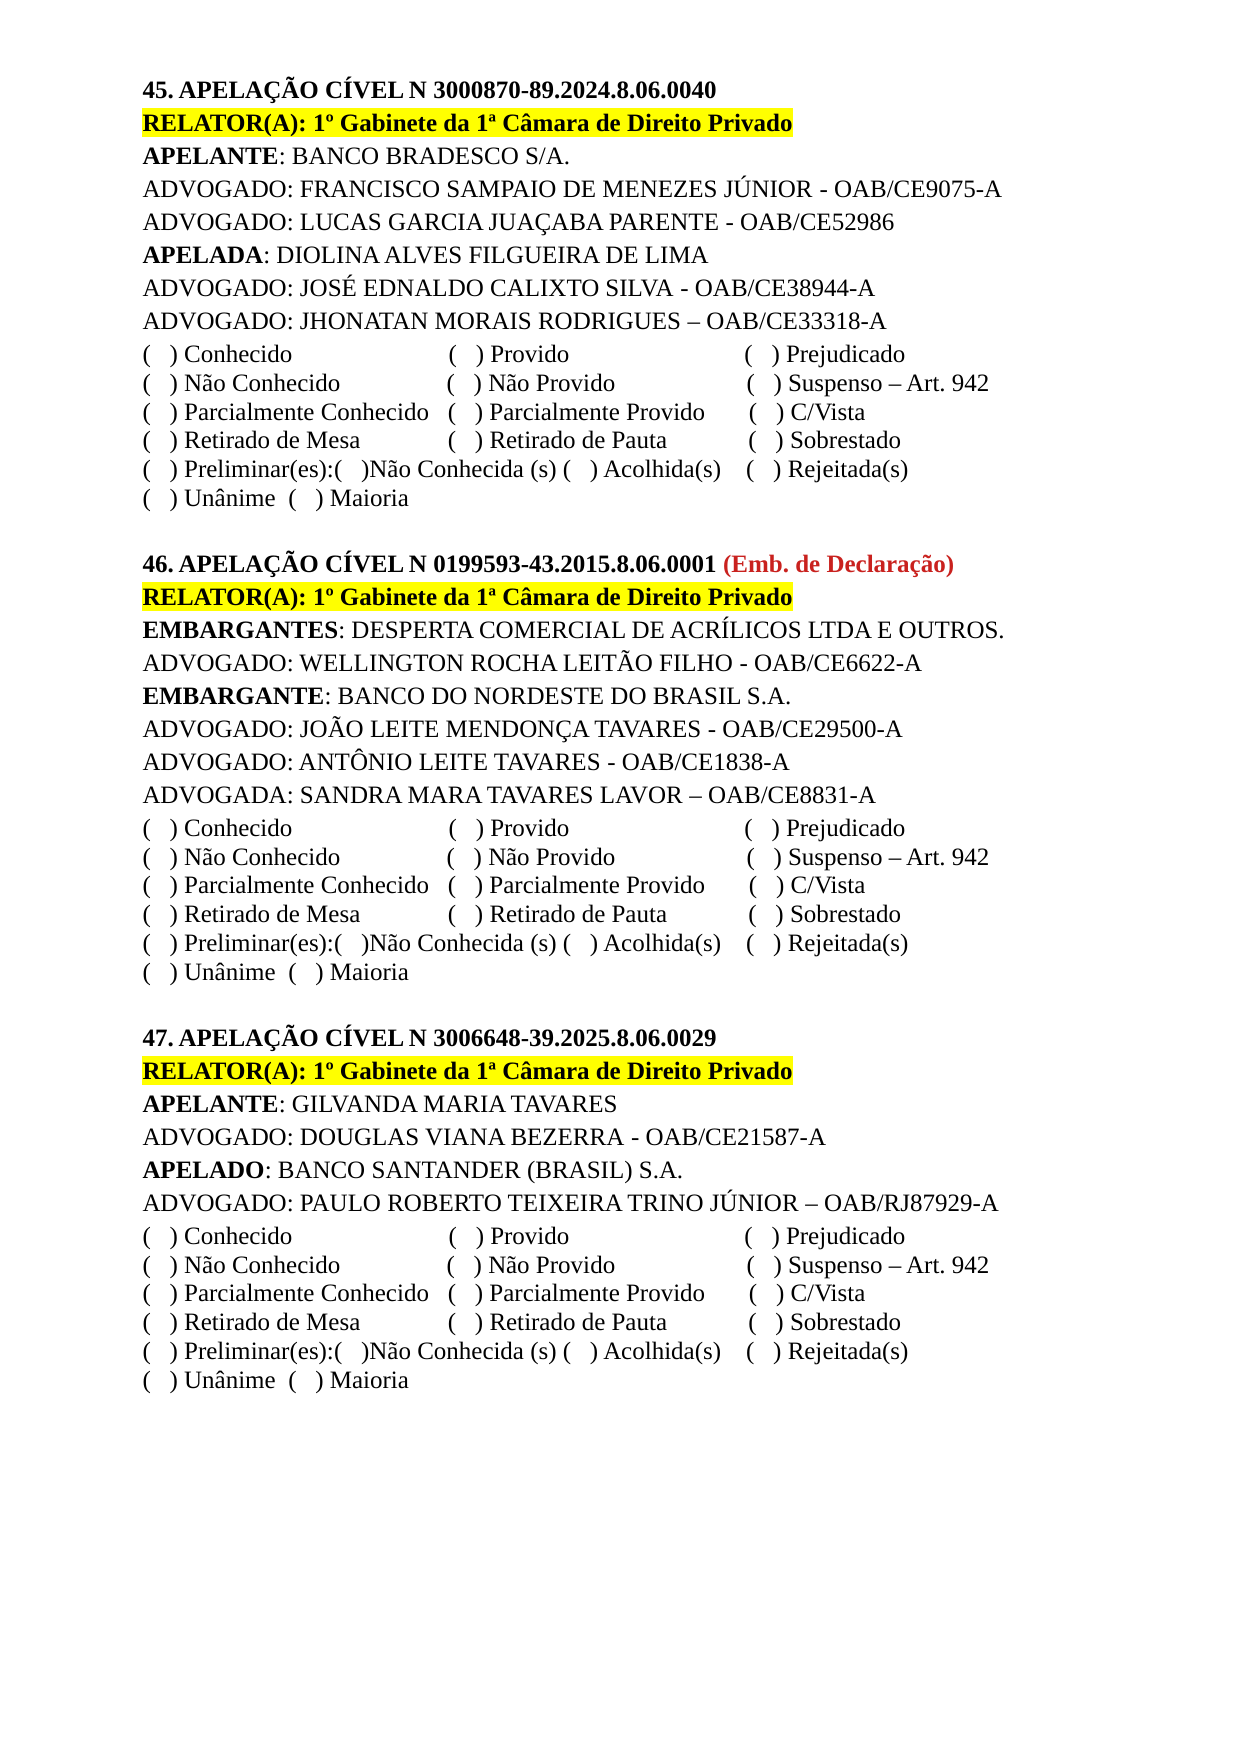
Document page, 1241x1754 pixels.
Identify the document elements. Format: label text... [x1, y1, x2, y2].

text ( ) Conhecido ( ) Provido ( ) Prejudicado [142, 1221, 1141, 1250]
text ( ) Retirado de Mesa ( ) Retirado de Pauta ( ) Sobrestado [142, 1307, 1158, 1336]
text ( ) Retirado de Mesa ( ) Retirado de Pauta ( ) Sobrestado [142, 425, 1158, 454]
text ( ) Preliminar(es):( )Não Conhecida (s) ( ) Acolhida(s) ( ) Rejeitada(s) [142, 928, 1158, 957]
text ( ) Conhecido ( ) Provido ( ) Prejudicado [142, 813, 1141, 842]
text ( ) Parcialmente Conhecido ( ) Parcialmente Provido ( ) C/Vista [142, 1278, 1158, 1307]
text ( ) Conhecido ( ) Provido ( ) Prejudicado [142, 339, 1141, 368]
text ( ) Unânime ( ) Maioria 46. APELAÇÃO CÍVEL N 0199593-43.2015.8.06.0001 (Emb. de Declaração) RELATOR(A): 1º Gabinete da 1ª Câmara de Direito Privado EMBARGANTES: DESPERTA COMERCIAL DE ACRÍLICOS LTDA E OUTROS. ADVOGADO: WELLINGTON ROCHA LEITÃO FILHO - OAB/CE6622-A EMBARGANTE: BANCO DO NORDESTE DO BRASIL S.A. ADVOGADO: JOÃO LEITE MENDONÇA TAVARES - OAB/CE29500-A ADVOGADO: ANTÔNIO LEITE TAVARES - OAB/CE1838-A ADVOGADA: SANDRA MARA TAVARES LAVOR – OAB/CE8831-A [142, 483, 1141, 809]
text ( ) Não Conhecido ( ) Não Provido ( ) Suspenso – Art. 942 [142, 1250, 1158, 1278]
text ( ) Preliminar(es):( )Não Conhecida (s) ( ) Acolhida(s) ( ) Rejeitada(s) [142, 1336, 1158, 1365]
text ( ) Unânime ( ) Maioria 47. APELAÇÃO CÍVEL N 3006648-39.2025.8.06.0029 RELATOR(A): 1º Gabinete da 1ª Câmara de Direito Privado APELANTE: GILVANDA MARIA TAVARES ADVOGADO: DOUGLAS VIANA BEZERRA - OAB/CE21587-A APELADO: BANCO SANTANDER (BRASIL) S.A. ADVOGADO: PAULO ROBERTO TEIXEIRA TRINO JÚNIOR – OAB/RJ87929-A [142, 957, 1141, 1217]
text 45. APELAÇÃO CÍVEL N 3000870-89.2024.8.06.0040 RELATOR(A): 1º Gabinete da 1ª Câmara de Direito Privado APELANTE: BANCO BRADESCO S/A. ADVOGADO: FRANCISCO SAMPAIO DE MENEZES JÚNIOR - OAB/CE9075-A ADVOGADO: LUCAS GARCIA JUAÇABA PARENTE - OAB/CE52986 APELADA: DIOLINA ALVES FILGUEIRA DE LIMA ADVOGADO: JOSÉ EDNALDO CALIXTO SILVA - OAB/CE38944-A ADVOGADO: JHONATAN MORAIS RODRIGUES – OAB/CE33318-A [142, 75, 1141, 335]
text ( ) Parcialmente Conhecido ( ) Parcialmente Provido ( ) C/Vista [142, 871, 1158, 899]
text ( ) Unânime ( ) Maioria [142, 1365, 1141, 1459]
text ( ) Não Conhecido ( ) Não Provido ( ) Suspenso – Art. 942 [142, 842, 1158, 871]
text ( ) Não Conhecido ( ) Não Provido ( ) Suspenso – Art. 942 [142, 368, 1158, 397]
text ( ) Parcialmente Conhecido ( ) Parcialmente Provido ( ) C/Vista [142, 397, 1158, 425]
text ( ) Retirado de Mesa ( ) Retirado de Pauta ( ) Sobrestado [142, 899, 1158, 928]
text ( ) Preliminar(es):( )Não Conhecida (s) ( ) Acolhida(s) ( ) Rejeitada(s) [142, 454, 1158, 483]
